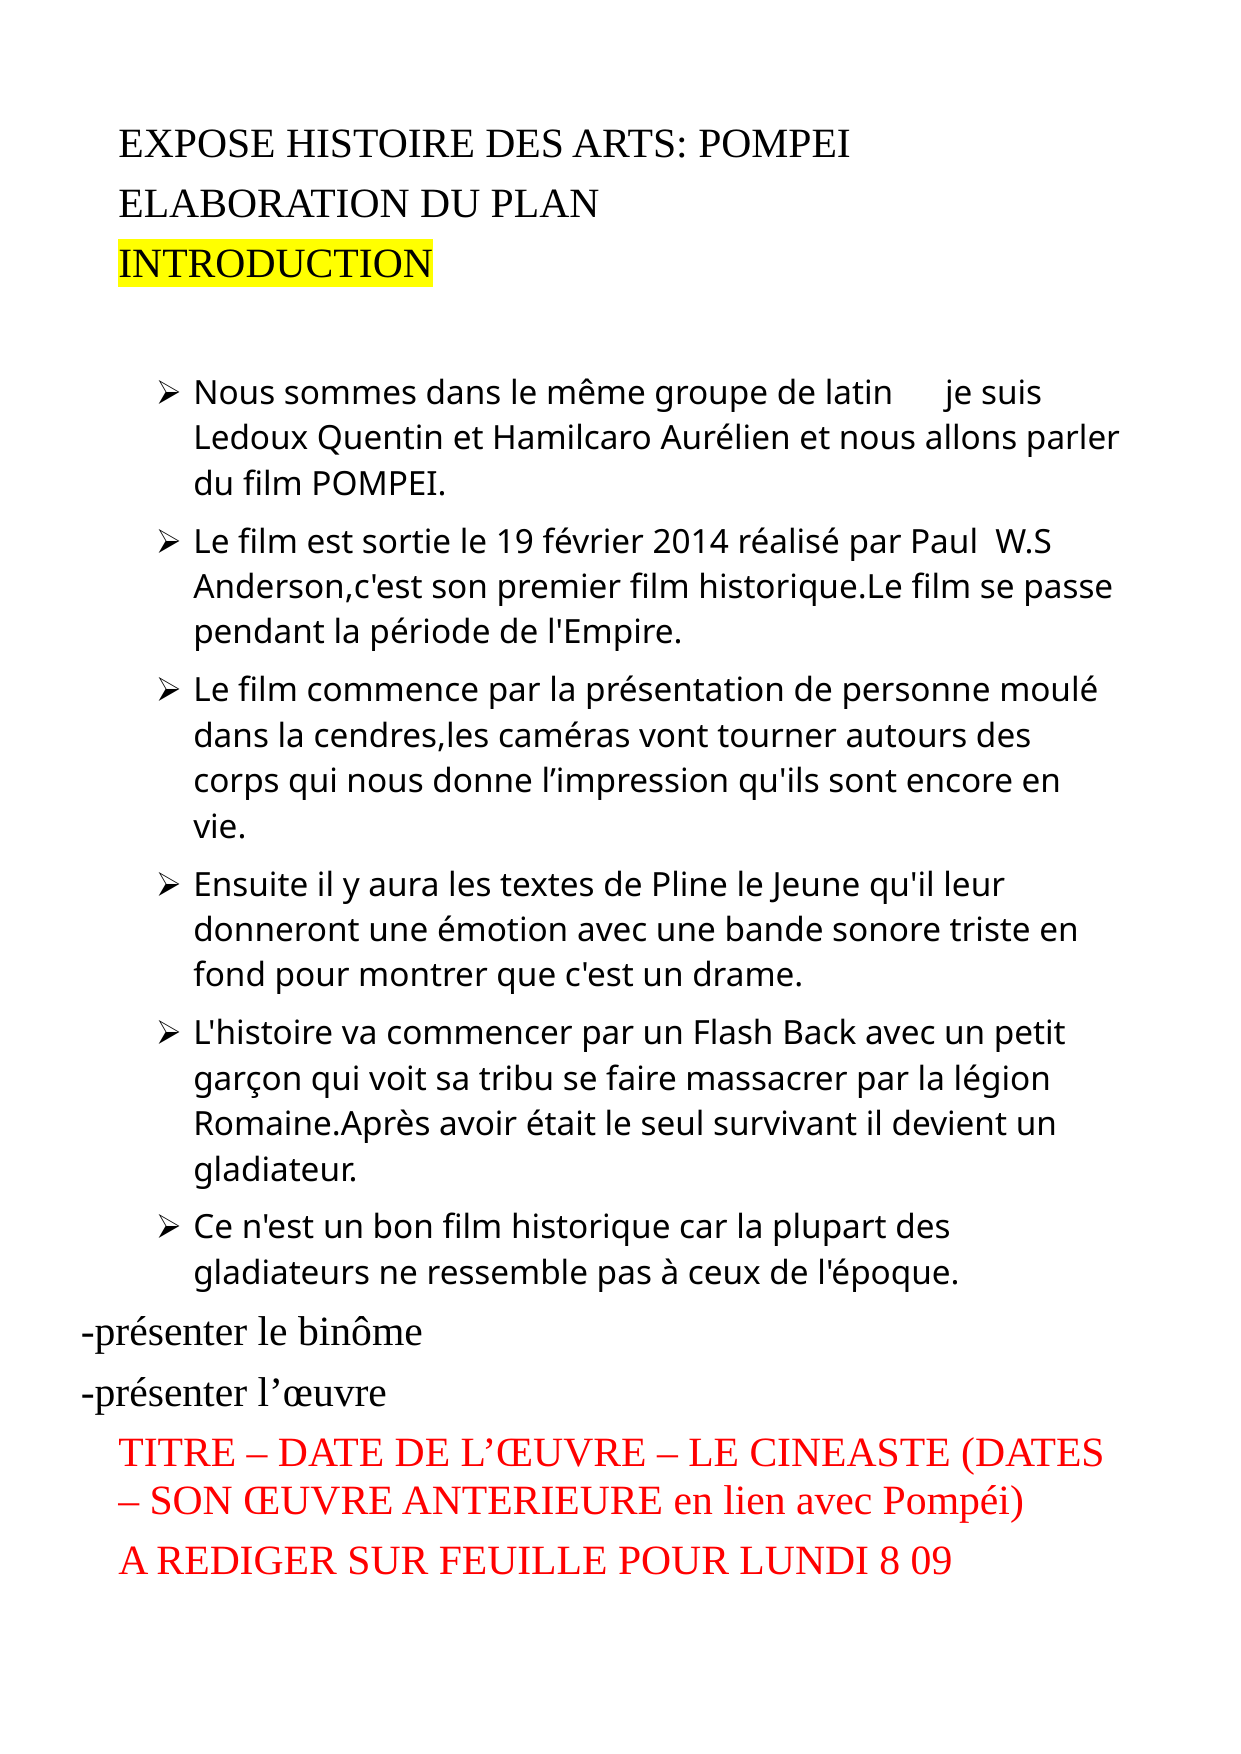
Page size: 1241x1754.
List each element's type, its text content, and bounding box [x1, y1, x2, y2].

list Ce n'est un bon film historique car la plupart des gladiateurs ne ressemble pas à ceux de l'époque. [156, 1203, 1122, 1294]
list Ensuite il y aura les textes de Pline le Jeune qu'il leur donneront une émotion avec une bande sonore triste en fond pour montrer que c'est un drame. [156, 860, 1122, 997]
list Le film commence par la présentation de personne moulé dans la cendres,les caméras vont tourner autours des corps qui nous donne l’impression qu'ils sont encore en vie. [156, 666, 1122, 848]
text INTRODUCTION [118, 239, 1122, 287]
list Nous sommes dans le même groupe de latin je suis Ledoux Quentin et Hamilcaro Aurélien et nous allons parler du film POMPEI. [156, 369, 1122, 505]
text -présenter le binôme [81, 1307, 1122, 1354]
text A REDIGER SUR FEUILLE POUR LUNDI 8 09 [118, 1536, 1122, 1584]
text -présenter l’œuvre [81, 1367, 1122, 1415]
text EXPOSE HISTOIRE DES ARTS: POMPEI [118, 118, 1122, 166]
list L'histoire va commencer par un Flash Back avec un petit garçon qui voit sa tribu se faire massacrer par la légion Romaine.Après avoir était le seul survivant il devient un gladiateur. [156, 1009, 1122, 1191]
text TITRE – DATE DE L’ŒUVRE – LE CINEASTE (DATES – SON ŒUVRE ANTERIEURE en lien avec Pompéi) [118, 1427, 1122, 1523]
text ELABORATION DU PLAN [118, 178, 1122, 226]
list Le film est sortie le 19 février 2014 réalisé par Paul W.S Anderson,c'est son premier film historique.Le film se passe pendant la période de l'Empire. [156, 517, 1122, 654]
